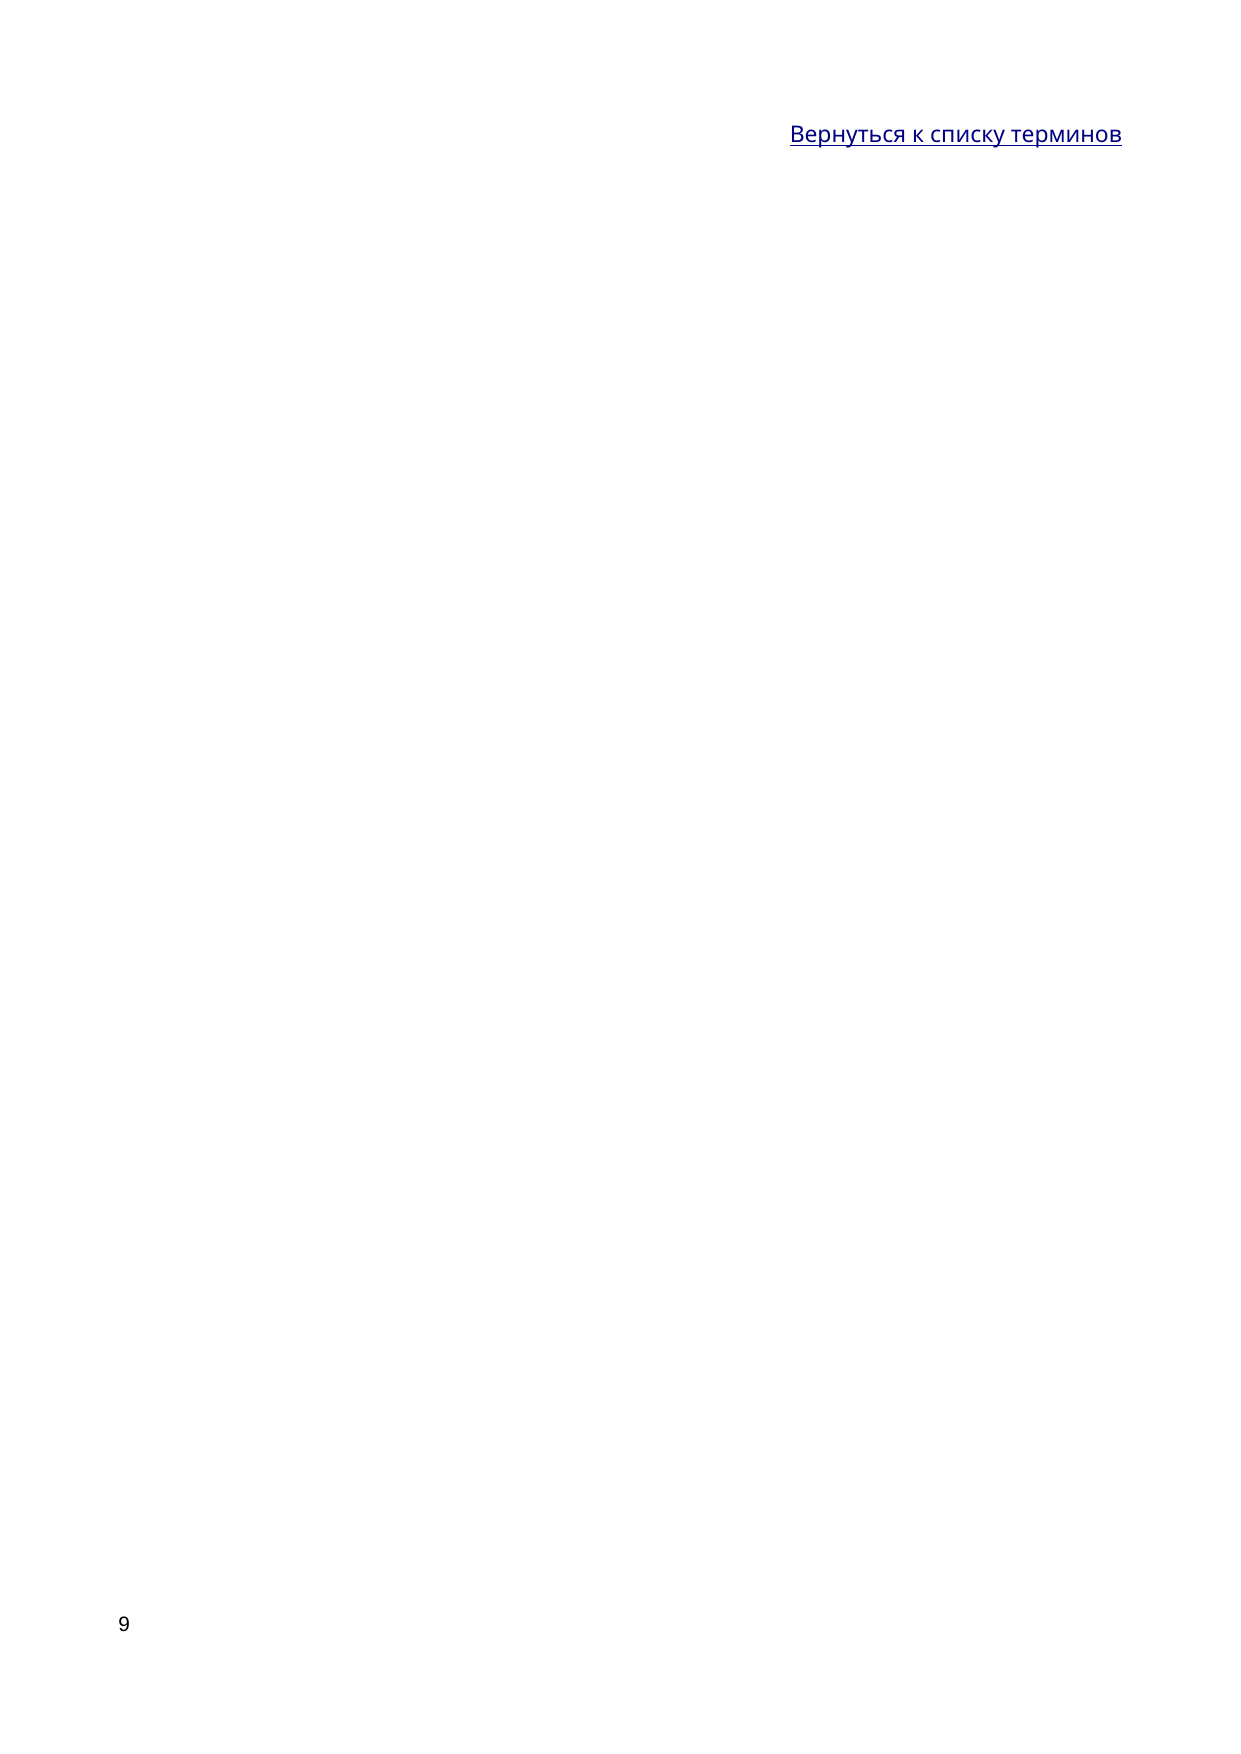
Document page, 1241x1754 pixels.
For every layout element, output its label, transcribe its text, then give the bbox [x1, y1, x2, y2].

text Вернуться к списку терминов [118, 118, 1122, 149]
